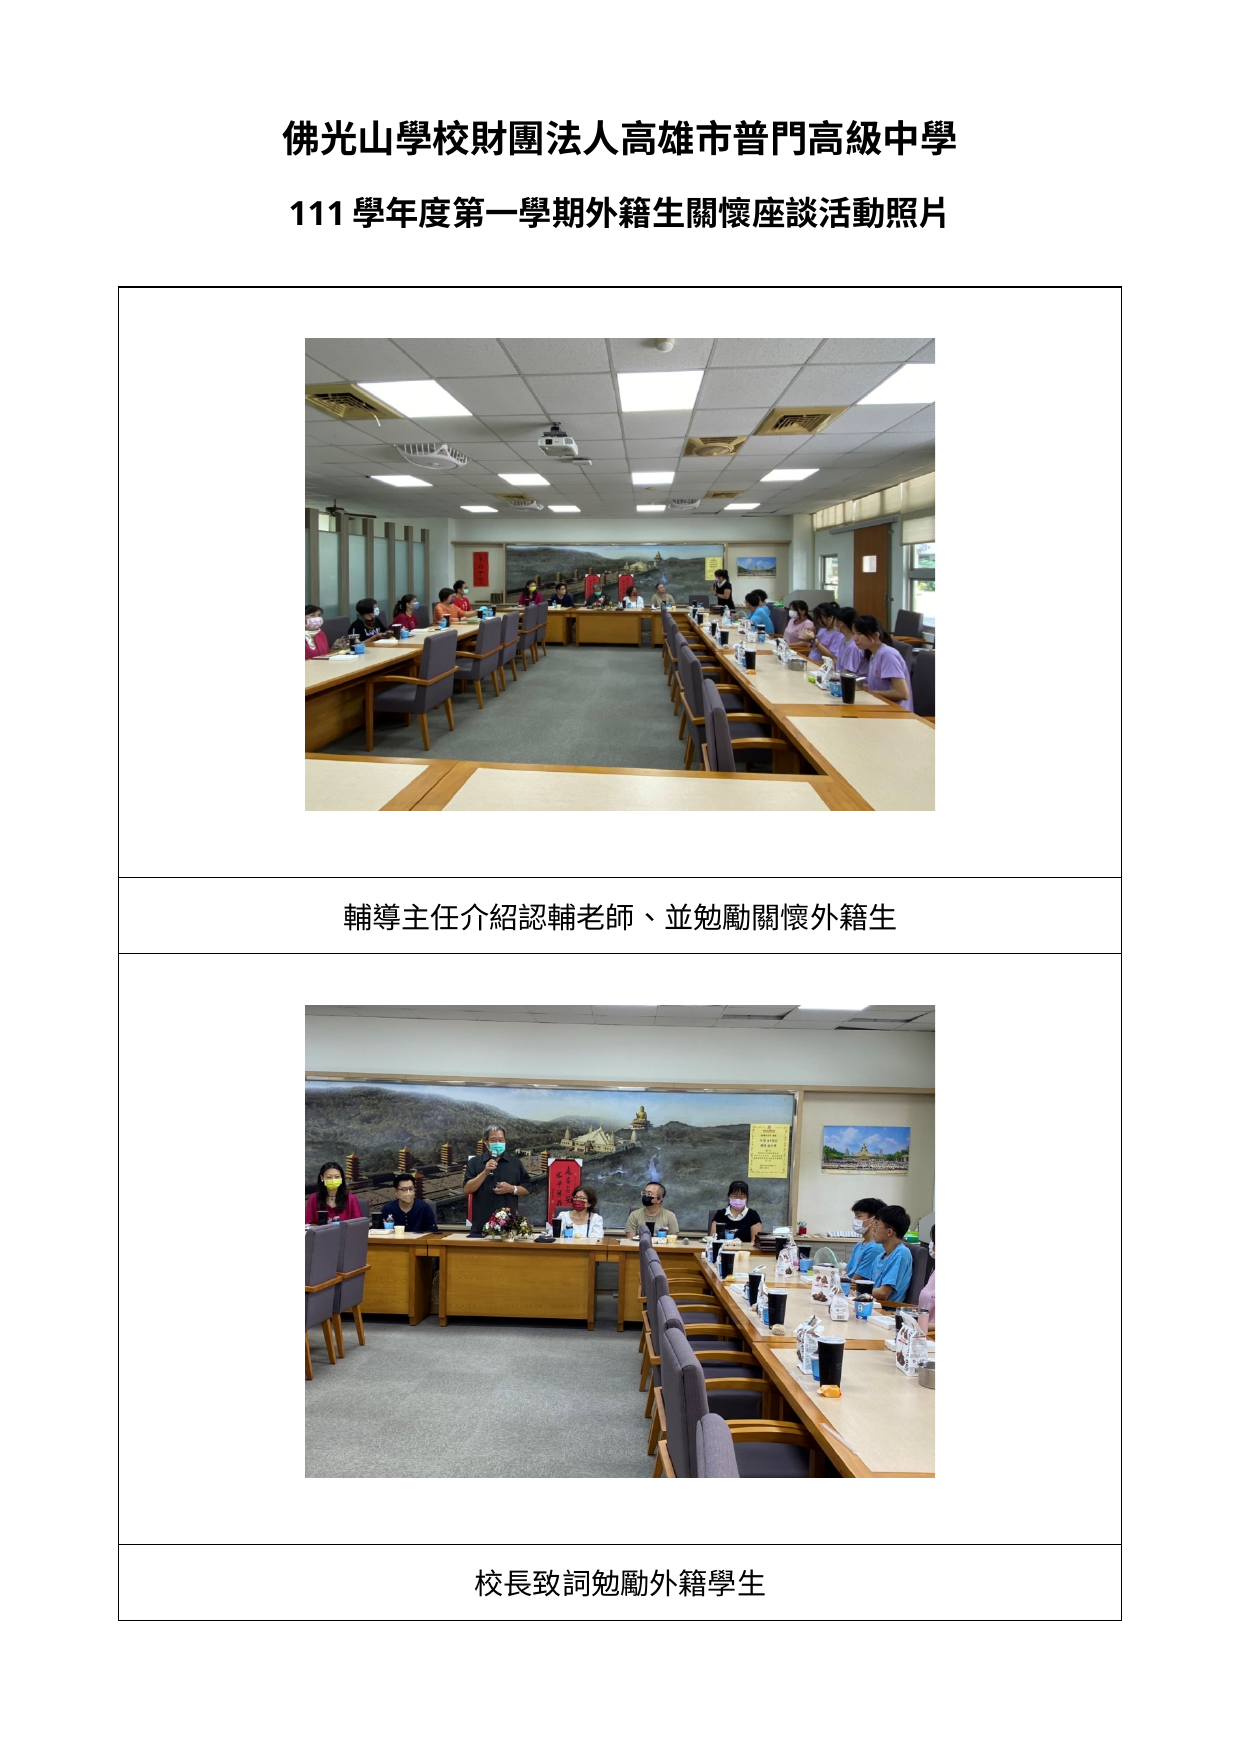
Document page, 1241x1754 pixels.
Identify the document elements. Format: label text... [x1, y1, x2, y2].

table_cell [119, 954, 1121, 1543]
picture [305, 338, 936, 811]
picture [305, 1005, 936, 1478]
text 佛光山學校財團法人高雄市普門高級中學 [118, 99, 1122, 174]
table_header [119, 288, 1121, 877]
table_cell 校長致詞勉勵外籍學生 [119, 1545, 1121, 1619]
table_cell 輔導主任介紹認輔老師、並勉勵關懷外籍生 [119, 878, 1121, 953]
text 111學年度第一學期外籍生關懷座談活動照片 [118, 174, 1122, 249]
